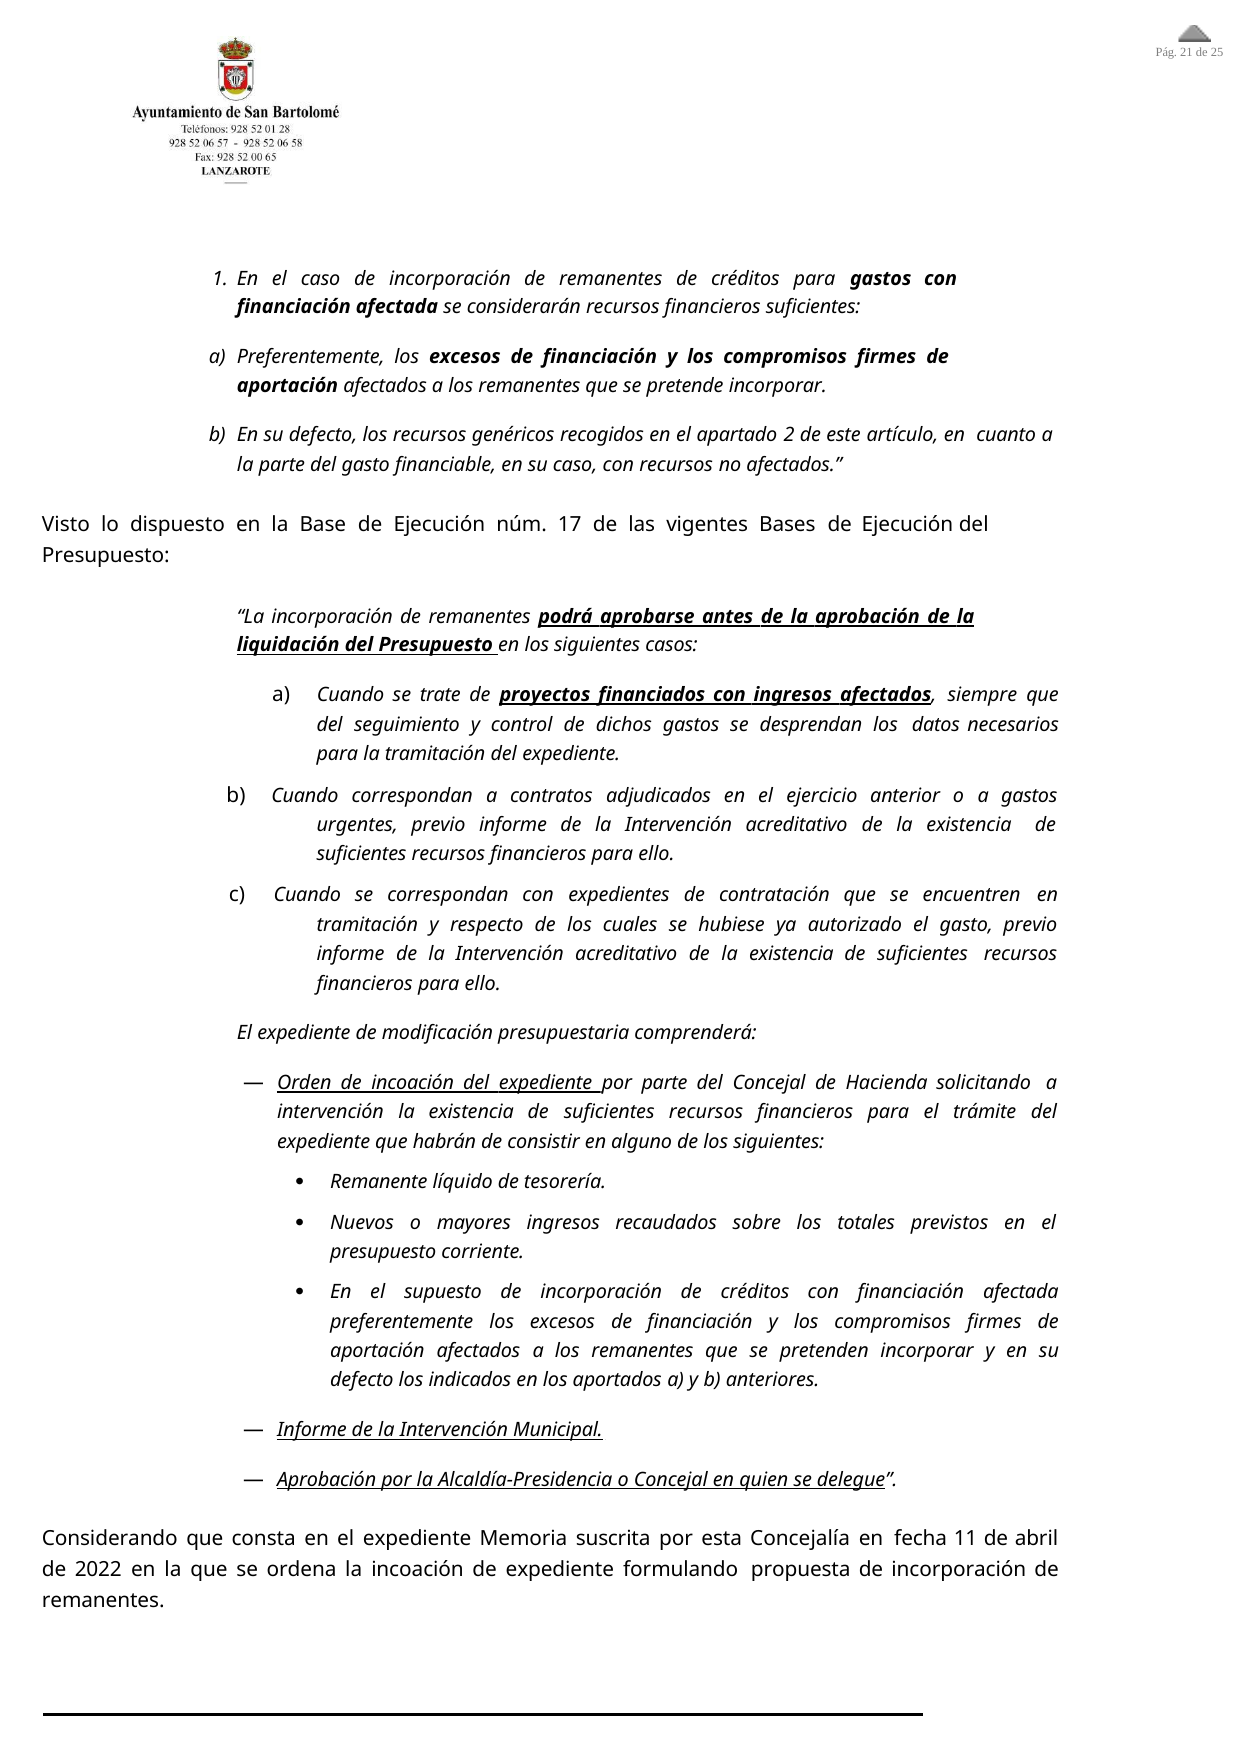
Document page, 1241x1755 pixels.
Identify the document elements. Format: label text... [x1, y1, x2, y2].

list Aprobación por la Alcaldía-Presidencia o Concejal en quien se delegue”. [243, 1464, 1236, 1492]
list Orden de incoación del expediente por parte del Concejal de Hacienda solicitando a intervención la existencia de suficientes recursos financieros para el trámite del expediente que habrán de consistir en alguno de los siguientes: [243, 1067, 1058, 1154]
list En el supuesto de incorporación de créditos con financiación afectada preferentemente los excesos de financiación y los compromisos firmes de aportación afectados a los remanentes que se pretenden incorporar y en su defecto los indicados en los aportados a) y b) anteriores. [296, 1277, 1059, 1393]
text “La incorporación de remanentes podrá aprobarse antes de la aprobación de la liquidación del Presupuesto en los siguientes casos: [237, 602, 1077, 658]
text Considerando que consta en el expediente Memoria suscrita por esta Concejalía en fecha 11 de abril de 2022 en la que se ordena la incoación de expediente formulando propuesta de incorporación de remanentes. [42, 1523, 1059, 1613]
list Nuevos o mayores ingresos recaudados sobre los totales previstos en el presupuesto corriente. [296, 1208, 1057, 1264]
list Cuando correspondan a contratos adjudicados en el ejercicio anterior o a gastos urgentes, previo informe de la Intervención acreditativo de la existencia de suficientes recursos financieros para ello. [226, 780, 1058, 866]
picture [130, 36, 342, 185]
picture [1177, 25, 1211, 42]
list Remanente líquido de tesorería. [296, 1167, 1236, 1194]
list Cuando se trate de proyectos financiados con ingresos afectados, siempre que del seguimiento y control de dichos gastos se desprendan los datos necesarios para la tramitación del expediente. [272, 679, 1059, 766]
list Informe de la Intervención Municipal. [243, 1414, 1236, 1443]
text Visto lo dispuesto en la Base de Ejecución núm. 17 de las vigentes Bases de Ejecución del Presupuesto: [42, 509, 1077, 568]
list Cuando se correspondan con expedientes de contratación que se encuentren en tramitación y respecto de los cuales se hubiese ya autorizado el gasto, previo informe de la Intervención acreditativo de la existencia de suficientes recursos financieros para ello. [228, 879, 1058, 996]
list Preferentemente, los excesos de financiación y los compromisos firmes de aportación afectados a los remanentes que se pretende incorporar. [208, 342, 1057, 398]
list En su defecto, los recursos genéricos recogidos en el apartado 2 de este artículo, en cuanto a la parte del gasto financiable, en su caso, con recursos no afectados.” [208, 420, 1057, 477]
text El expediente de modificación presupuestaria comprenderá: [237, 1018, 1236, 1045]
list En el caso de incorporación de remanentes de créditos para gastos con financiación afectada se considerarán recursos financieros suficientes: [212, 264, 1057, 320]
